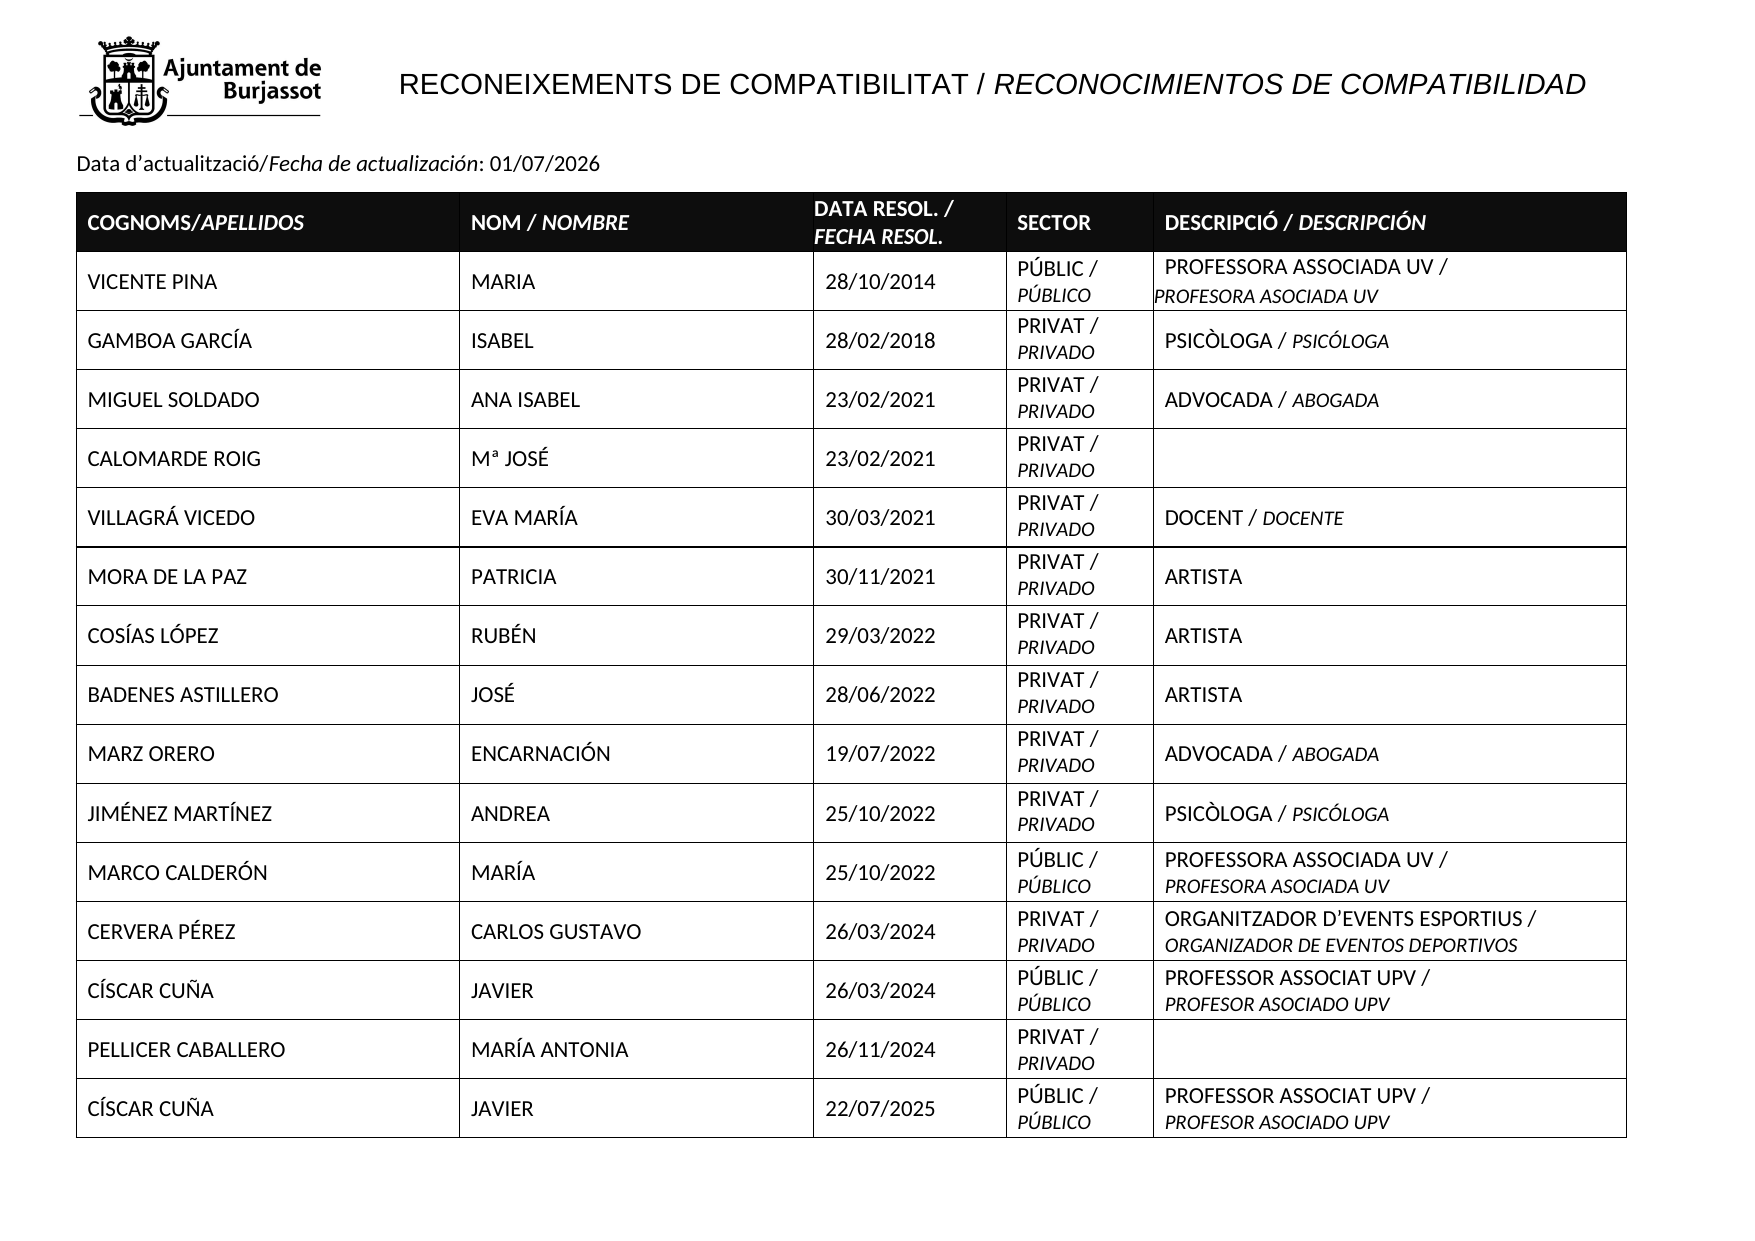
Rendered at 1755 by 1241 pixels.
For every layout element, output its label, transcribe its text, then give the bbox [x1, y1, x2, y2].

table_cell PROFESSOR ASSOCIAT UPV / PROFESOR ASOCIADO UPV [1154, 1079, 1626, 1137]
table_cell [1154, 429, 1626, 487]
table_cell PÚBLIC / PÚBLICO [1007, 1079, 1153, 1137]
table_cell PRIVAT / PRIVADO [1007, 548, 1153, 605]
table_header NOM / NOMBRE [460, 193, 813, 251]
table_cell JOSÉ [460, 666, 813, 723]
table_cell PELLICER CABALLERO [77, 1020, 459, 1078]
table_cell PRIVAT / PRIVADO [1007, 311, 1153, 369]
table_cell JAVIER [460, 961, 813, 1019]
table_cell GAMBOA GARCÍA [77, 311, 459, 369]
table_cell PSICÒLOGA / PSICÓLOGA [1154, 311, 1626, 369]
table_cell ENCARNACIÓN [460, 725, 813, 783]
table_cell PÚBLIC / PÚBLICO [1007, 843, 1153, 901]
table_cell CÍSCAR CUÑA [77, 1079, 459, 1137]
table_cell PÚBLIC / PÚBLICO [1007, 961, 1153, 1019]
table_cell PROFESSOR ASSOCIAT UPV / PROFESOR ASOCIADO UPV [1154, 961, 1626, 1019]
table_cell 30/11/2021 [814, 548, 1006, 605]
table_cell MARÍA ANTONIA [460, 1020, 813, 1078]
table_cell ANDREA [460, 784, 813, 842]
table_cell 26/11/2024 [814, 1020, 1006, 1078]
table_cell RUBÉN [460, 606, 813, 664]
table_cell CERVERA PÉREZ [77, 902, 459, 960]
table_cell JAVIER [460, 1079, 813, 1137]
table_cell 28/02/2018 [814, 311, 1006, 369]
table_cell ANA ISABEL [460, 370, 813, 428]
table_cell ORGANITZADOR D’EVENTS ESPORTIUS / ORGANIZADOR DE EVENTOS DEPORTIVOS [1154, 902, 1626, 960]
table_cell ARTISTA [1154, 548, 1626, 605]
table_cell CÍSCAR CUÑA [77, 961, 459, 1019]
table_cell DOCENT / DOCENTE [1154, 488, 1626, 546]
table_cell MARÍA [460, 843, 813, 901]
table_cell 23/02/2021 [814, 429, 1006, 487]
table_cell VICENTE PINA [77, 252, 459, 310]
table_cell ARTISTA [1154, 666, 1626, 723]
table_cell BADENES ASTILLERO [77, 666, 459, 723]
table_cell MORA DE LA PAZ [77, 548, 459, 605]
table_cell MARIA [460, 252, 813, 310]
table_cell PRIVAT / PRIVADO [1007, 725, 1153, 783]
table_cell 30/03/2021 [814, 488, 1006, 546]
table_cell COSÍAS LÓPEZ [77, 606, 459, 664]
table_cell PRIVAT / PRIVADO [1007, 429, 1153, 487]
table_cell PRIVAT / PRIVADO [1007, 666, 1153, 723]
table_cell 25/10/2022 [814, 784, 1006, 842]
table_header SECTOR [1007, 193, 1153, 251]
table_cell VILLAGRÁ VICEDO [77, 488, 459, 546]
table_cell 28/06/2022 [814, 666, 1006, 723]
table_cell ISABEL [460, 311, 813, 369]
table_cell PROFESSORA ASSOCIADA UV / PROFESORA ASOCIADA UV [1154, 843, 1626, 901]
table_cell MARZ ORERO [77, 725, 459, 783]
table_cell MIGUEL SOLDADO [77, 370, 459, 428]
table_cell PRIVAT / PRIVADO [1007, 370, 1153, 428]
table_cell Mª JOSÉ [460, 429, 813, 487]
table_cell ADVOCADA / ABOGADA [1154, 725, 1626, 783]
table_cell 25/10/2022 [814, 843, 1006, 901]
table_cell PRIVAT / PRIVADO [1007, 902, 1153, 960]
table_header DATA RESOL. / FECHA RESOL. [814, 193, 1006, 251]
table_cell 26/03/2024 [814, 961, 1006, 1019]
table_cell PROFESSORA ASSOCIADA UV / PROFESORA ASOCIADA UV [1154, 252, 1626, 310]
table_cell PRIVAT / PRIVADO [1007, 606, 1153, 664]
table_cell 19/07/2022 [814, 725, 1006, 783]
table_cell ADVOCADA / ABOGADA [1154, 370, 1626, 428]
table_cell 29/03/2022 [814, 606, 1006, 664]
table_cell CARLOS GUSTAVO [460, 902, 813, 960]
table_header DESCRIPCIÓ / DESCRIPCIÓN [1154, 193, 1626, 251]
table_cell PÚBLIC / PÚBLICO [1007, 252, 1153, 310]
table_cell 23/02/2021 [814, 370, 1006, 428]
table_cell PSICÒLOGA / PSICÓLOGA [1154, 784, 1626, 842]
table_cell PATRICIA [460, 548, 813, 605]
table_header COGNOMS/APELLIDOS [77, 193, 459, 251]
table_cell PRIVAT / PRIVADO [1007, 1020, 1153, 1078]
table_cell 28/10/2014 [814, 252, 1006, 310]
table_cell EVA MARÍA [460, 488, 813, 546]
table_cell [1154, 1020, 1626, 1078]
table_cell CALOMARDE ROIG [77, 429, 459, 487]
table_cell PRIVAT / PRIVADO [1007, 784, 1153, 842]
table_cell 22/07/2025 [814, 1079, 1006, 1137]
table_cell ARTISTA [1154, 606, 1626, 664]
table_cell 26/03/2024 [814, 902, 1006, 960]
table_cell PRIVAT / PRIVADO [1007, 488, 1153, 546]
table_cell MARCO CALDERÓN [77, 843, 459, 901]
table_cell JIMÉNEZ MARTÍNEZ [77, 784, 459, 842]
